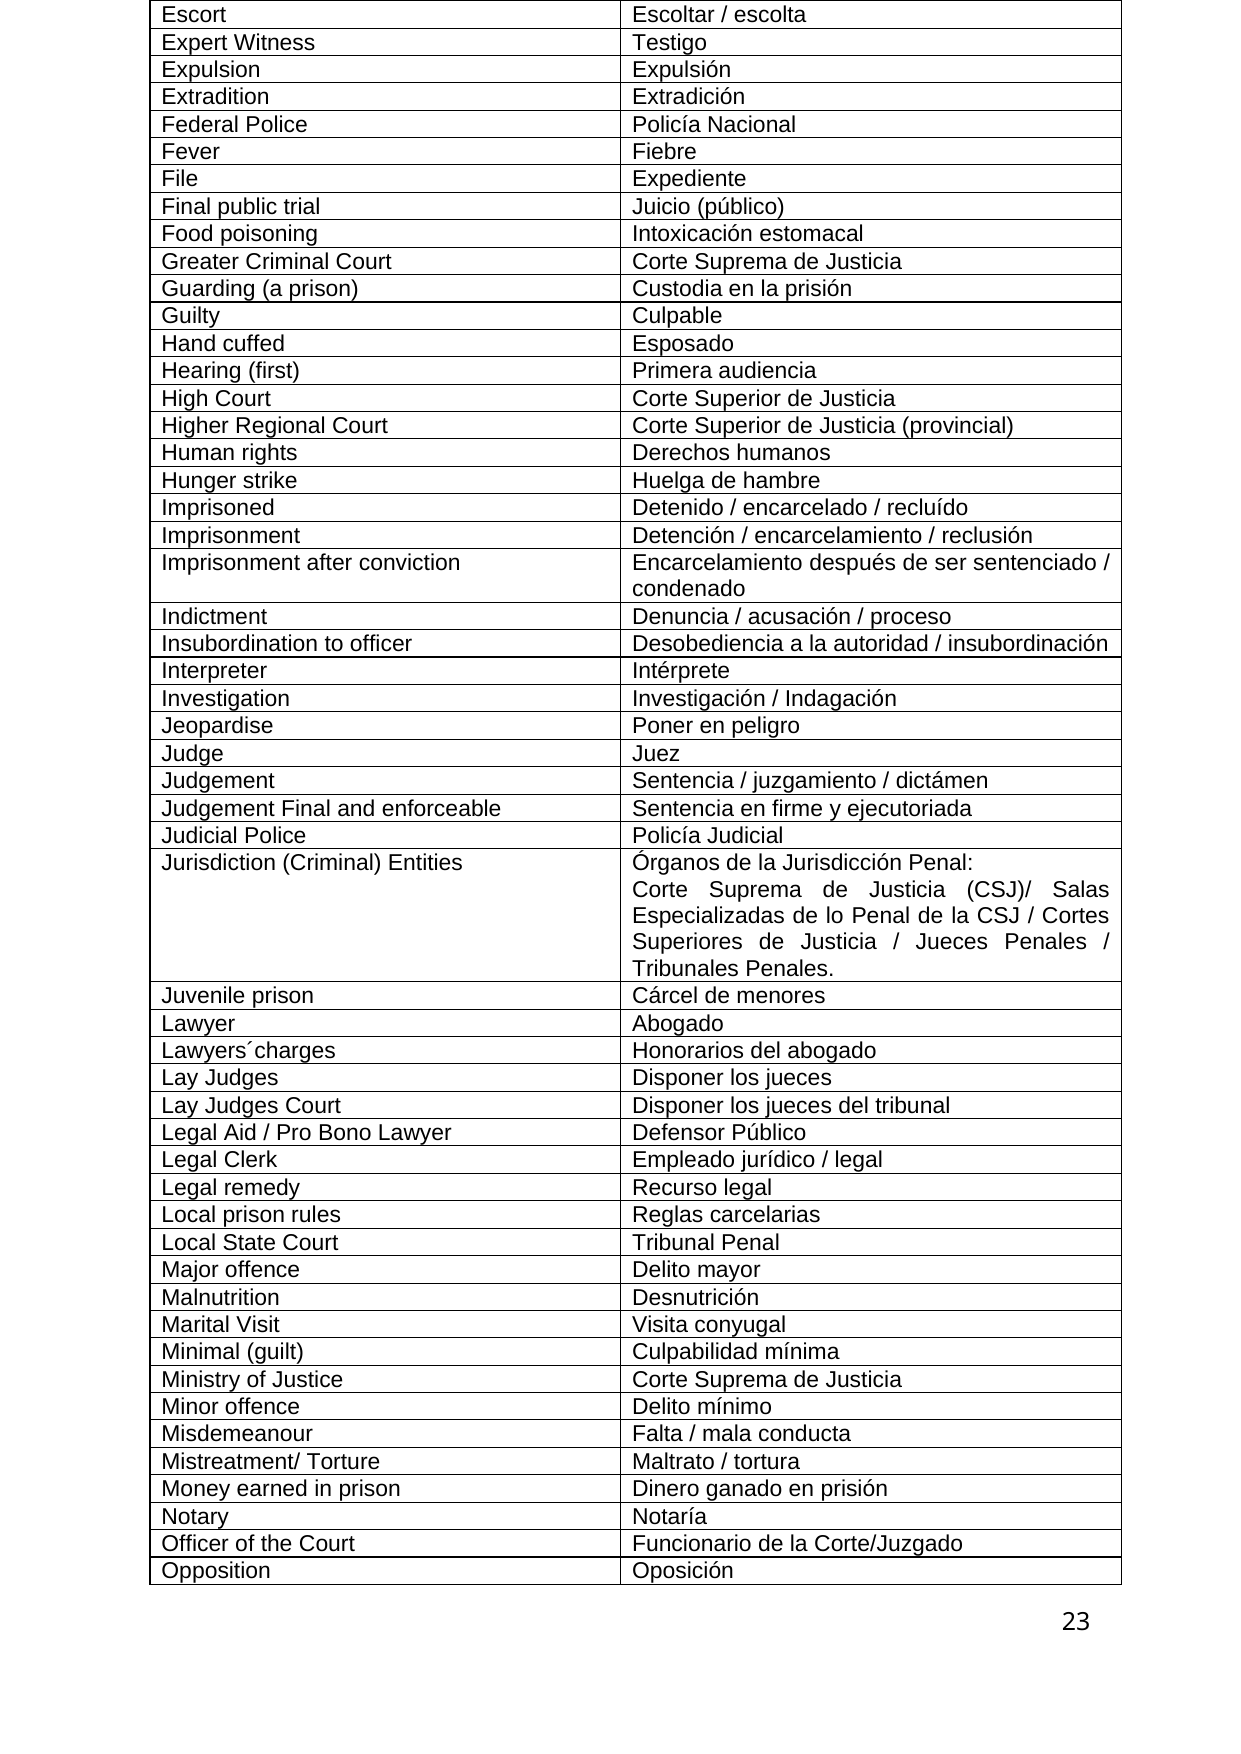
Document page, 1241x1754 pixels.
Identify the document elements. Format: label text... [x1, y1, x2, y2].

table_cell High Court [151, 385, 620, 411]
table_cell Malnutrition [151, 1284, 620, 1310]
table_cell Local prison rules [151, 1201, 620, 1228]
table_cell Detenido / encarcelado / recluído [621, 494, 1121, 521]
table_cell Notaría [621, 1503, 1121, 1529]
table_cell Minor offence [151, 1393, 620, 1419]
table_cell Imprisoned [151, 494, 620, 521]
table_cell Detención / encarcelamiento / reclusión [621, 522, 1121, 548]
table_cell Hearing (first) [151, 357, 620, 383]
table_cell Delito mayor [621, 1256, 1121, 1282]
table_cell Sentencia en firme y ejecutoriada [621, 795, 1121, 821]
table_cell Expert Witness [151, 29, 620, 55]
table_cell Juicio (público) [621, 193, 1121, 219]
table_cell Marital Visit [151, 1311, 620, 1337]
table_cell Custodia en la prisión [621, 275, 1121, 301]
table_cell Esposado [621, 330, 1121, 356]
table_cell Reglas carcelarias [621, 1201, 1121, 1228]
table_cell Opposition [151, 1558, 620, 1584]
table_cell Jeopardise [151, 712, 620, 739]
table_cell Notary [151, 1503, 620, 1529]
table_cell Huelga de hambre [621, 467, 1121, 493]
table_cell Indictment [151, 603, 620, 629]
table_cell Hand cuffed [151, 330, 620, 356]
table_cell Derechos humanos [621, 439, 1121, 466]
table_cell Food poisoning [151, 220, 620, 247]
table_cell Imprisonment after conviction [151, 549, 620, 602]
table_cell Money earned in prison [151, 1475, 620, 1502]
table_cell Corte Suprema de Justicia [621, 1366, 1121, 1392]
table_cell Desobediencia a la autoridad / insubordinación [621, 630, 1121, 656]
table_cell Sentencia / juzgamiento / dictámen [621, 767, 1121, 793]
table_cell Fever [151, 138, 620, 164]
table_cell Testigo [621, 29, 1121, 55]
table_cell Culpabilidad mínima [621, 1338, 1121, 1364]
table_cell Corte Superior de Justicia (provincial) [621, 412, 1121, 438]
table_cell Defensor Público [621, 1119, 1121, 1145]
table_cell Guilty [151, 303, 620, 329]
table_cell Jurisdiction (Criminal) Entities [151, 849, 620, 981]
table_cell Culpable [621, 303, 1121, 329]
table_cell Intoxicación estomacal [621, 220, 1121, 247]
table_cell Desnutrición [621, 1284, 1121, 1310]
table_cell Officer of the Court [151, 1530, 620, 1556]
table_cell Encarcelamiento después de ser sentenciado / condenado [621, 549, 1121, 602]
table_cell Investigation [151, 685, 620, 711]
table_cell Honorarios del abogado [621, 1037, 1121, 1063]
table_cell Empleado jurídico / legal [621, 1146, 1121, 1173]
table_cell Legal Aid / Pro Bono Lawyer [151, 1119, 620, 1145]
table_cell Corte Suprema de Justicia [621, 248, 1121, 274]
table_cell Maltrato / tortura [621, 1448, 1121, 1474]
table_cell Disponer los jueces del tribunal [621, 1092, 1121, 1118]
table_cell Juvenile prison [151, 982, 620, 1008]
table_cell Funcionario de la Corte/Juzgado [621, 1530, 1121, 1556]
table_cell Mistreatment/ Torture [151, 1448, 620, 1474]
table_cell Recurso legal [621, 1174, 1121, 1200]
table_cell Judicial Police [151, 822, 620, 848]
table_cell Ministry of Justice [151, 1366, 620, 1392]
table_cell Final public trial [151, 193, 620, 219]
table_cell Judgement Final and enforceable [151, 795, 620, 821]
table_cell Judgement [151, 767, 620, 793]
table_cell Poner en peligro [621, 712, 1121, 739]
table_cell Misdemeanour [151, 1420, 620, 1447]
table_cell Minimal (guilt) [151, 1338, 620, 1364]
table_cell Denuncia / acusación / proceso [621, 603, 1121, 629]
table_cell Extradition [151, 83, 620, 109]
table_cell Primera audiencia [621, 357, 1121, 383]
table_cell Interpreter [151, 658, 620, 684]
table_cell File [151, 165, 620, 192]
table_cell Expediente [621, 165, 1121, 192]
table_cell Policía Nacional [621, 111, 1121, 137]
table_cell Corte Superior de Justicia [621, 385, 1121, 411]
table_cell Greater Criminal Court [151, 248, 620, 274]
table_cell Falta / mala conducta [621, 1420, 1121, 1447]
table_cell Escoltar / escolta [621, 1, 1121, 27]
table_cell Delito mínimo [621, 1393, 1121, 1419]
table_cell Federal Police [151, 111, 620, 137]
table_cell Legal remedy [151, 1174, 620, 1200]
table_cell Major offence [151, 1256, 620, 1282]
table_cell Expulsión [621, 56, 1121, 82]
table_cell Lawyers´charges [151, 1037, 620, 1063]
table_cell Escort [151, 1, 620, 27]
table_cell Abogado [621, 1010, 1121, 1036]
table_cell Guarding (a prison) [151, 275, 620, 301]
table_cell Policía Judicial [621, 822, 1121, 848]
table_cell Juez [621, 740, 1121, 766]
table_cell Lay Judges Court [151, 1092, 620, 1118]
table_cell Judge [151, 740, 620, 766]
table_cell Local State Court [151, 1229, 620, 1255]
table_cell Tribunal Penal [621, 1229, 1121, 1255]
table_cell Fiebre [621, 138, 1121, 164]
table_cell Insubordination to officer [151, 630, 620, 656]
table_cell Órganos de la Jurisdicción Penal: Corte Suprema de Justicia (CSJ)/ Salas Especializadas de lo Penal de la CSJ / Cortes Superiores de Justicia / Jueces Penales / Tribunales Penales. [621, 849, 1121, 981]
table_cell Higher Regional Court [151, 412, 620, 438]
table_cell Cárcel de menores [621, 982, 1121, 1008]
table_cell Imprisonment [151, 522, 620, 548]
table_cell Intérprete [621, 658, 1121, 684]
table_cell Extradición [621, 83, 1121, 109]
table_cell Legal Clerk [151, 1146, 620, 1173]
table_cell Expulsion [151, 56, 620, 82]
table_cell Investigación / Indagación [621, 685, 1121, 711]
table_cell Oposición [621, 1558, 1121, 1584]
table_cell Dinero ganado en prisión [621, 1475, 1121, 1502]
table_cell Disponer los jueces [621, 1064, 1121, 1091]
table_cell Lawyer [151, 1010, 620, 1036]
table_cell Human rights [151, 439, 620, 466]
table_cell Visita conyugal [621, 1311, 1121, 1337]
table_cell Hunger strike [151, 467, 620, 493]
table_cell Lay Judges [151, 1064, 620, 1091]
